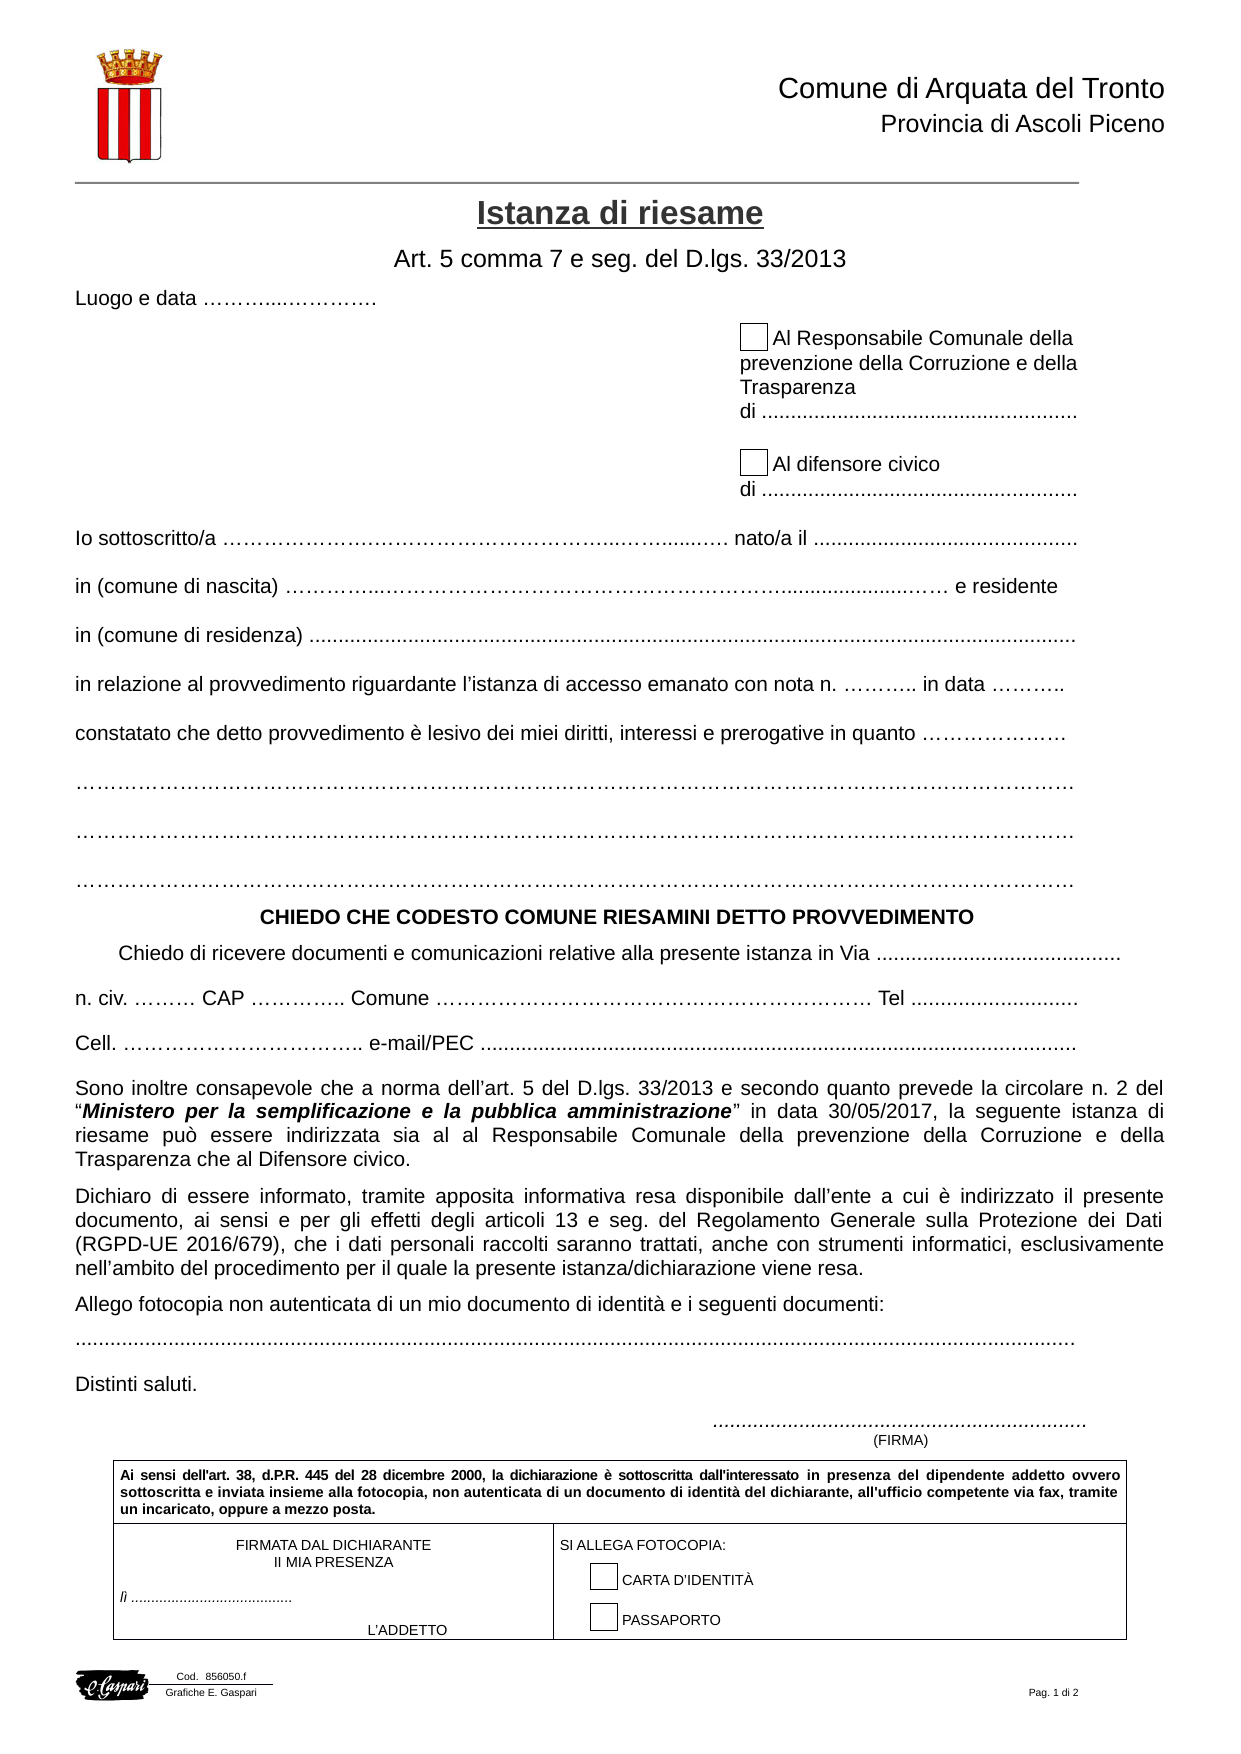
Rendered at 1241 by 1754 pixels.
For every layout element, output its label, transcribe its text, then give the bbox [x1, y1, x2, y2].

table_header Ai sensi dell'art. 38, d.P.R. 445 del 28 dicembre 2000, la dichiarazione è sottoscritta dall'interessato in presenza del dipendente addetto ovvero sottoscritta e inviata insieme alla fotocopia, non autenticata di un documento di identità del dichiarante, all'ufficio competente via fax, tramite un incaricato, oppure a mezzo posta. [114, 1461, 1126, 1523]
table_cell SI ALLEGA FOTOCOPIA: CARTA D’IDENTITÀ PASSAPORTO [554, 1524, 1126, 1639]
text Allego fotocopia non autenticata di un mio documento di identità e i seguenti documenti: [75, 1292, 1165, 1316]
text CHIEDO CHE CODESTO COMUNE RIESAMINI DETTO PROVVEDIMENTO [75, 904, 1165, 928]
text in relazione al provvedimento riguardante l’istanza di accesso emanato con nota n. ……….. in data ……….. [75, 672, 1165, 696]
subtitle Istanza di riesame [75, 193, 1165, 232]
text Al Responsabile Comunale della prevenzione della Corruzione e della Trasparenza [739, 322, 1165, 399]
text Al difensore civico [739, 448, 1165, 476]
text Provincia di Ascoli Piceno [181, 109, 1165, 138]
text Comune di Arquata del Tronto [181, 71, 1165, 104]
text ……………………………………………………………………………………………………………………………… [75, 868, 1165, 892]
table_cell FIRMATA DAL DICHIARANTE II MIA PRESENZA lì ........................................ L’ADDETTO [114, 1524, 553, 1639]
text Io sottoscritto/a ………………….……………………………...…….......…. nato/a il [75, 525, 1165, 549]
text Art. 5 comma 7 e seg. del D.lgs. 33/2013 [75, 244, 1165, 273]
text in (comune di residenza) [75, 623, 1165, 647]
text Distinti saluti. [75, 1372, 1165, 1396]
text Luogo e data ………....…………. [75, 286, 1165, 309]
text ……………………………………………………………………………………………………………………………… [75, 770, 1165, 794]
text in (comune di nascita) …………...…………………………………………………......................…… e residente [75, 574, 1165, 598]
text constatato che detto provvedimento è lesivo dei miei diritti, interessi e prerogative in quanto ………………… [75, 721, 1165, 745]
picture [75, 1669, 149, 1701]
text (FIRMA) [636, 1432, 1165, 1449]
text Cell. …………………………….. e-mail/PEC [75, 1031, 1165, 1054]
text Dichiaro di essere informato, tramite apposita informativa resa disponibile dall’ente a cui è indirizzato il presente documento, ai sensi e per gli effetti degli articoli 13 e seg. del Regolamento Generale sulla Protezione dei Dati (RGPD-UE 2016/679), che i dati personali raccolti saranno trattati, anche con strumenti informatici, esclusivamente nell’ambito del procedimento per il quale la presente istanza/dichiarazione viene resa. [75, 1184, 1165, 1279]
text ................................................................. [636, 1408, 1165, 1432]
text Sono inoltre consapevole che a norma dell’art. 5 del D.lgs. 33/2013 e secondo quanto prevede la circolare n. 2 del “Ministero per la semplificazione e la pubblica amministrazione” in data 30/05/2017, la seguente istanza di riesame può essere indirizzata sia al al Responsabile Comunale della prevenzione della Corruzione e della Trasparenza che al Difensore civico. [75, 1075, 1165, 1171]
text ……………………………………………………………………………………………………………………………… [75, 819, 1165, 843]
text Chiedo di ricevere documenti e comunicazioni relative alla presente istanza in Via [75, 941, 1165, 965]
text n. civ. ……… CAP ………….. Comune ……………………………………………………… Tel [75, 986, 1165, 1010]
text di [739, 476, 1165, 500]
picture [79, 40, 181, 172]
text di [739, 399, 1165, 423]
